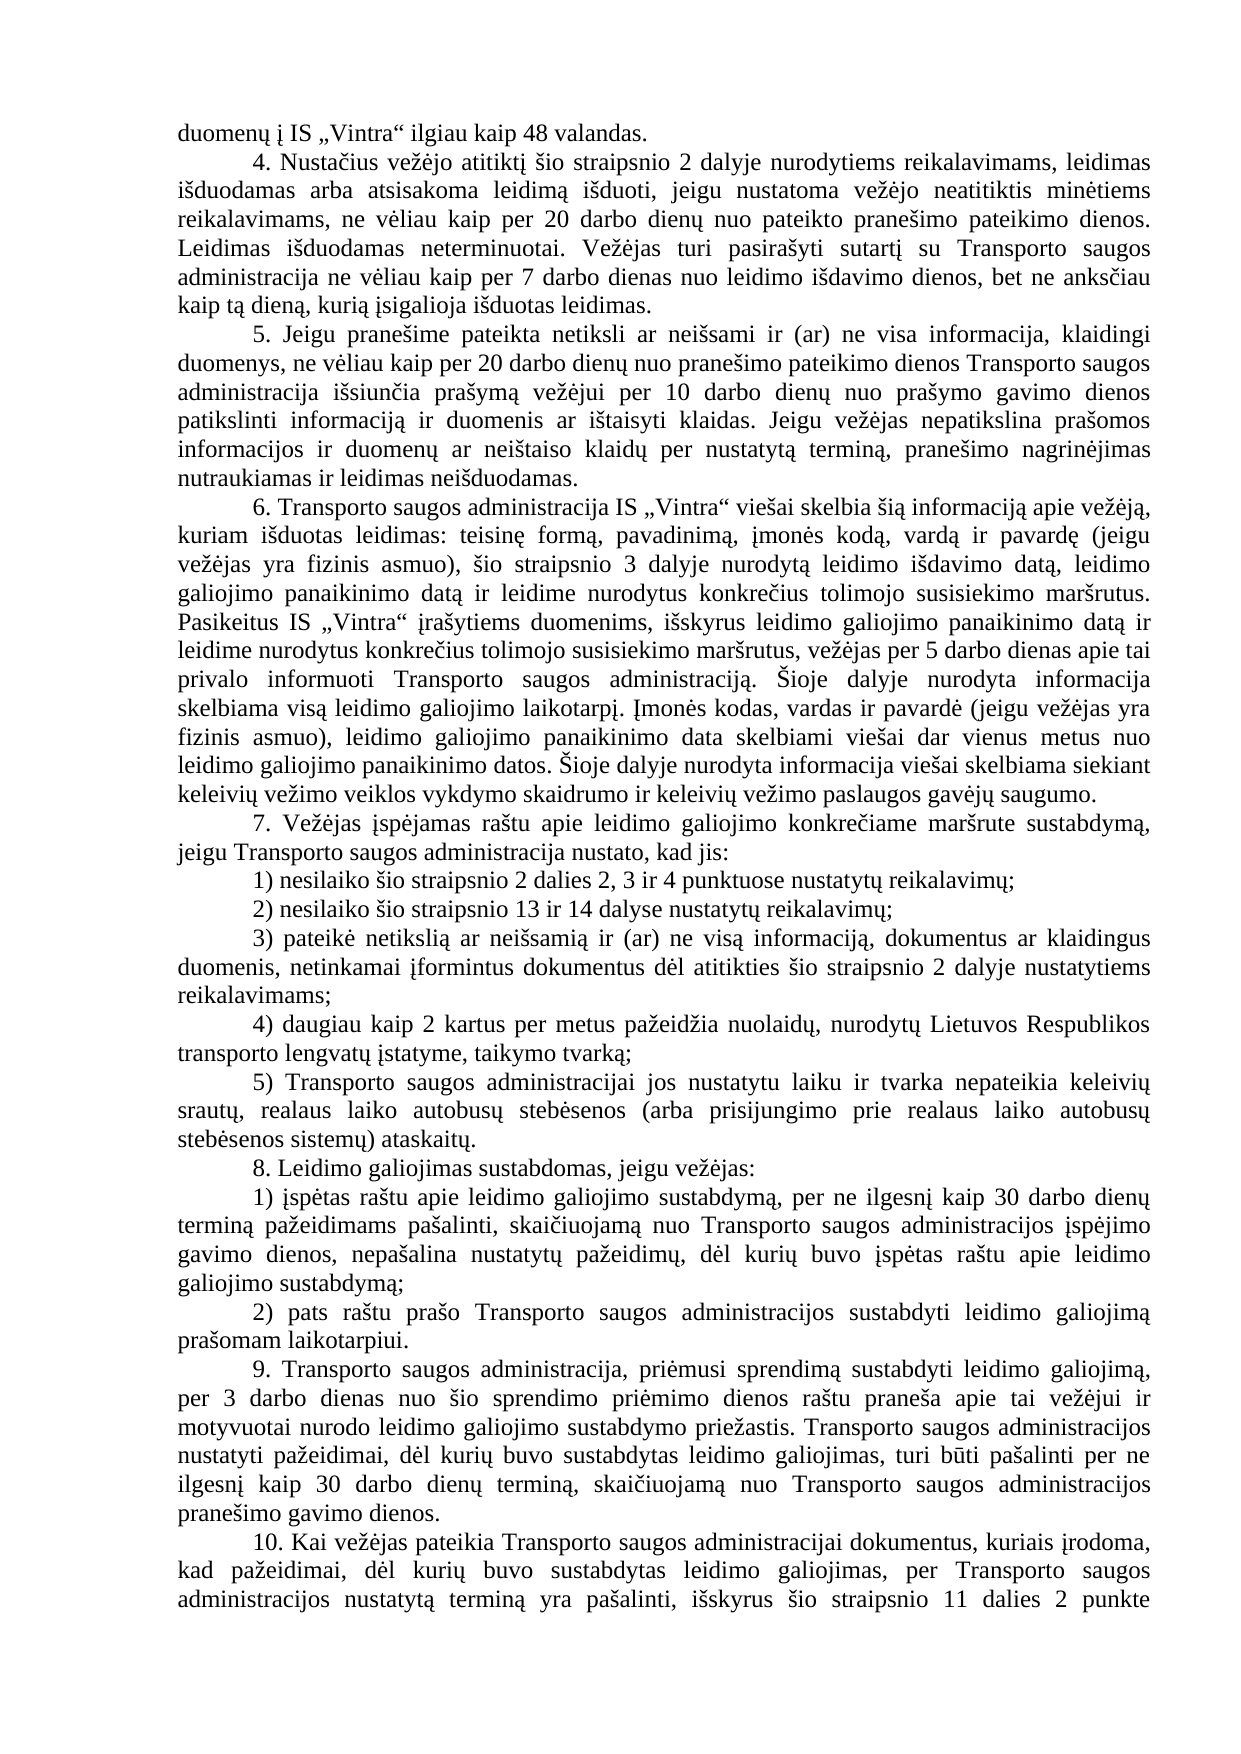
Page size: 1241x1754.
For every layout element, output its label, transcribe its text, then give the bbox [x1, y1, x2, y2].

text 2) pats raštu prašo Transporto saugos administracijos sustabdyti leidimo galiojimą prašomam laikotarpiui. [177, 1297, 1152, 1354]
text 6. Transporto saugos administracija IS „Vintra“ viešai skelbia šią informaciją apie vežėją, kuriam išduotas leidimas: teisinę formą, pavadinimą, įmonės kodą, vardą ir pavardę (jeigu vežėjas yra fizinis asmuo), šio straipsnio 3 dalyje nurodytą leidimo išdavimo datą, leidimo galiojimo panaikinimo datą ir leidime nurodytus konkrečius tolimojo susisiekimo maršrutus. Pasikeitus IS „Vintra“ įrašytiems duomenims, išskyrus leidimo galiojimo panaikinimo datą ir leidime nurodytus konkrečius tolimojo susisiekimo maršrutus, vežėjas per 5 darbo dienas apie tai privalo informuoti Transporto saugos administraciją. Šioje dalyje nurodyta informacija skelbiama visą leidimo galiojimo laikotarpį. Įmonės kodas, vardas ir pavardė (jeigu vežėjas yra fizinis asmuo), leidimo galiojimo panaikinimo data skelbiami viešai dar vienus metus nuo leidimo galiojimo panaikinimo datos. Šioje dalyje nurodyta informacija viešai skelbiama siekiant keleivių vežimo veiklos vykdymo skaidrumo ir keleivių vežimo paslaugos gavėjų saugumo. [177, 492, 1152, 808]
text 4. Nustačius vežėjo atitiktį šio straipsnio 2 dalyje nurodytiems reikalavimams, leidimas išduodamas arba atsisakoma leidimą išduoti, jeigu nustatoma vežėjo neatitiktis minėtiems reikalavimams, ne vėliau kaip per 20 darbo dienų nuo pateikto pranešimo pateikimo dienos. Leidimas išduodamas neterminuotai. Vežėjas turi pasirašyti sutartį su Transporto saugos administracija ne vėliau kaip per 7 darbo dienas nuo leidimo išdavimo dienos, bet ne anksčiau kaip tą dieną, kurią įsigalioja išduotas leidimas. [177, 147, 1152, 319]
text duomenų į IS „Vintra“ ilgiau kaip 48 valandas. [177, 118, 1152, 147]
text 9. Transporto saugos administracija, priėmusi sprendimą sustabdyti leidimo galiojimą, per 3 darbo dienas nuo šio sprendimo priėmimo dienos raštu praneša apie tai vežėjui ir motyvuotai nurodo leidimo galiojimo sustabdymo priežastis. Transporto saugos administracijos nustatyti pažeidimai, dėl kurių buvo sustabdytas leidimo galiojimas, turi būti pašalinti per ne ilgesnį kaip 30 darbo dienų terminą, skaičiuojamą nuo Transporto saugos administracijos pranešimo gavimo dienos. [177, 1354, 1152, 1527]
text 4) daugiau kaip 2 kartus per metus pažeidžia nuolaidų, nurodytų Lietuvos Respublikos transporto lengvatų įstatyme, taikymo tvarką; [177, 1009, 1152, 1067]
text 1) nesilaiko šio straipsnio 2 dalies 2, 3 ir 4 punktuose nustatytų reikalavimų; [177, 866, 1152, 894]
text 2) nesilaiko šio straipsnio 13 ir 14 dalyse nustatytų reikalavimų; [177, 894, 1152, 923]
text 7. Vežėjas įspėjamas raštu apie leidimo galiojimo konkrečiame maršrute sustabdymą, jeigu Transporto saugos administracija nustato, kad jis: [177, 808, 1152, 866]
text 5) Transporto saugos administracijai jos nustatytu laiku ir tvarka nepateikia keleivių srautų, realaus laiko autobusų stebėsenos (arba prisijungimo prie realaus laiko autobusų stebėsenos sistemų) ataskaitų. [177, 1067, 1152, 1153]
text 5. Jeigu pranešime pateikta netiksli ar neišsami ir (ar) ne visa informacija, klaidingi duomenys, ne vėliau kaip per 20 darbo dienų nuo pranešimo pateikimo dienos Transporto saugos administracija išsiunčia prašymą vežėjui per 10 darbo dienų nuo prašymo gavimo dienos patikslinti informaciją ir duomenis ar ištaisyti klaidas. Jeigu vežėjas nepatikslina prašomos informacijos ir duomenų ar neištaiso klaidų per nustatytą terminą, pranešimo nagrinėjimas nutraukiamas ir leidimas neišduodamas. [177, 319, 1152, 492]
text 1) įspėtas raštu apie leidimo galiojimo sustabdymą, per ne ilgesnį kaip 30 darbo dienų terminą pažeidimams pašalinti, skaičiuojamą nuo Transporto saugos administracijos įspėjimo gavimo dienos, nepašalina nustatytų pažeidimų, dėl kurių buvo įspėtas raštu apie leidimo galiojimo sustabdymą; [177, 1182, 1152, 1297]
text 8. Leidimo galiojimas sustabdomas, jeigu vežėjas: [177, 1153, 1152, 1182]
text 10. Kai vežėjas pateikia Transporto saugos administracijai dokumentus, kuriais įrodoma, kad pažeidimai, dėl kurių buvo sustabdytas leidimo galiojimas, per Transporto saugos administracijos nustatytą terminą yra pašalinti, išskyrus šio straipsnio 11 dalies 2 punkte [177, 1527, 1152, 1613]
text 3) pateikė netikslią ar neišsamią ir (ar) ne visą informaciją, dokumentus ar klaidingus duomenis, netinkamai įformintus dokumentus dėl atitikties šio straipsnio 2 dalyje nustatytiems reikalavimams; [177, 923, 1152, 1009]
